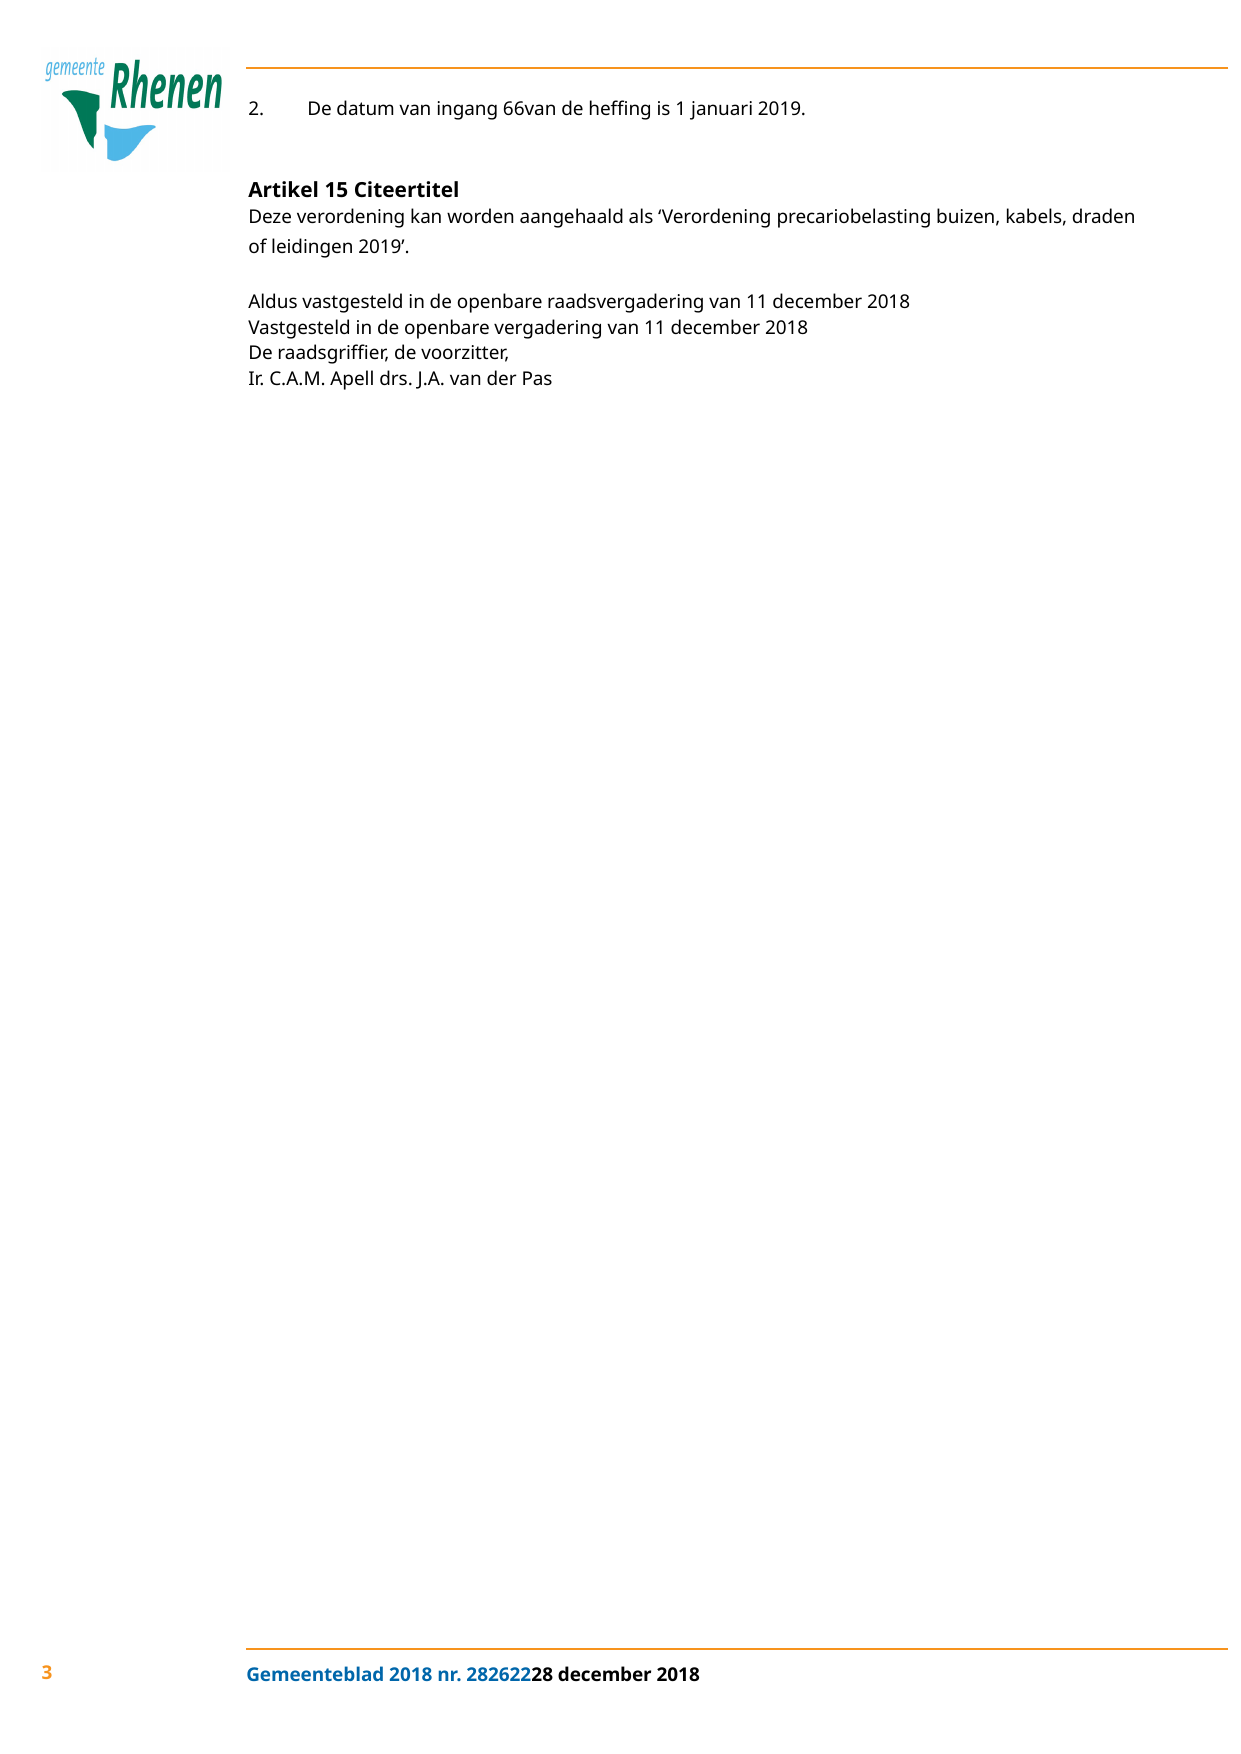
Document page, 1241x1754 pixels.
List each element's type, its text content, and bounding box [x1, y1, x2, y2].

text Deze verordening kan worden aangehaald als ‘Verordening precariobelasting buizen, kabels, draden of leidingen 2019’. [248, 203, 1152, 258]
list De datum van ingang 66van de heffing is 1 januari 2019. [248, 95, 1152, 121]
text Aldus vastgesteld in de openbare raadsvergadering van 11 december 2018 [248, 288, 1152, 314]
text Vastgesteld in de openbare vergadering van 11 december 2018 [248, 314, 1152, 339]
text De raadsgriffier, de voorzitter, [248, 339, 1152, 365]
text Ir. C.A.M. Apell drs. J.A. van der Pas [248, 365, 1152, 391]
text Artikel 15 Citeertitel [248, 175, 1152, 203]
picture [41, 47, 231, 172]
